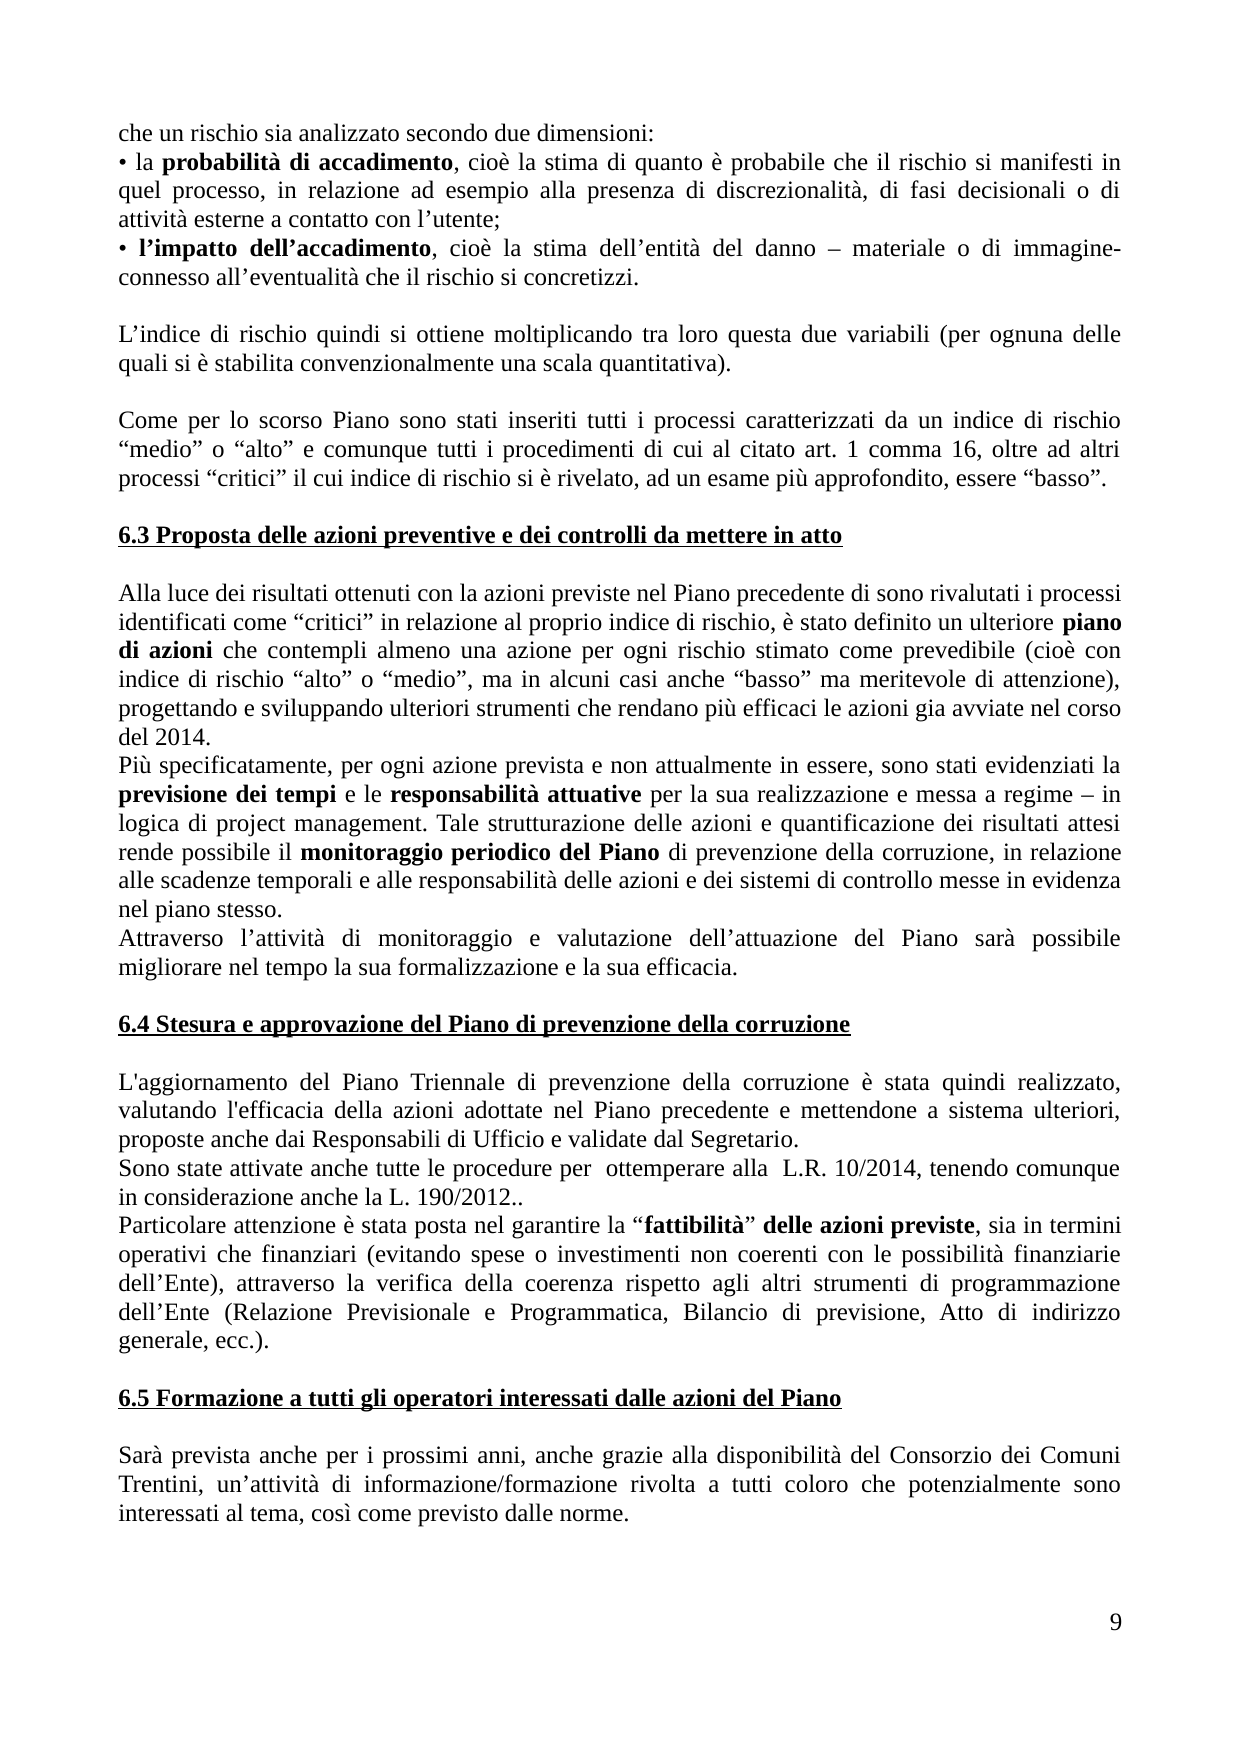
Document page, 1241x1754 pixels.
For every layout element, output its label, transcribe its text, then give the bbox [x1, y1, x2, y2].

text Più specificatamente, per ogni azione prevista e non attualmente in essere, sono stati evidenziati la previsione dei tempi e le responsabilità attuative per la sua realizzazione e messa a regime – in logica di project management. Tale strutturazione delle azioni e quantificazione dei risultati attesi rende possibile il monitoraggio periodico del Piano di prevenzione della corruzione, in relazione alle scadenze temporali e alle responsabilità delle azioni e dei sistemi di controllo messe in evidenza nel piano stesso. [118, 751, 1122, 923]
text Sono state attivate anche tutte le procedure per ottemperare alla L.R. 10/2014, tenendo comunque in considerazione anche la L. 190/2012.. [118, 1153, 1122, 1211]
text Particolare attenzione è stata posta nel garantire la “fattibilità” delle azioni previste, sia in termini operativi che finanziari (evitando spese o investimenti non coerenti con le possibilità finanziarie dell’Ente), attraverso la verifica della coerenza rispetto agli altri strumenti di programmazione dell’Ente (Relazione Previsionale e Programmatica, Bilancio di previsione, Atto di indirizzo generale, ecc.). [118, 1211, 1122, 1354]
text Attraverso l’attività di monitoraggio e valutazione dell’attuazione del Piano sarà possibile migliorare nel tempo la sua formalizzazione e la sua efficacia. [118, 923, 1122, 981]
text 6.3 Proposta delle azioni preventive e dei controlli da mettere in atto [118, 521, 1122, 549]
text 6.5 Formazione a tutti gli operatori interessati dalle azioni del Piano [118, 1383, 1122, 1412]
text Come per lo scorso Piano sono stati inseriti tutti i processi caratterizzati da un indice di rischio “medio” o “alto” e comunque tutti i procedimenti di cui al citato art. 1 comma 16, oltre ad altri processi “critici” il cui indice di rischio si è rivelato, ad un esame più approfondito, essere “basso”. [118, 406, 1122, 492]
text che un rischio sia analizzato secondo due dimensioni: [118, 118, 1122, 147]
text 6.4 Stesura e approvazione del Piano di prevenzione della corruzione [118, 1009, 1122, 1038]
text • l’impatto dell’accadimento, cioè la stima dell’entità del danno – materiale o di immagine- connesso all’eventualità che il rischio si concretizzi. [118, 233, 1122, 291]
text Sarà prevista anche per i prossimi anni, anche grazie alla disponibilità del Consorzio dei Comuni Trentini, un’attività di informazione/formazione rivolta a tutti coloro che potenzialmente sono interessati al tema, così come previsto dalle norme. [118, 1441, 1122, 1527]
text • la probabilità di accadimento, cioè la stima di quanto è probabile che il rischio si manifesti in quel processo, in relazione ad esempio alla presenza di discrezionalità, di fasi decisionali o di attività esterne a contatto con l’utente; [118, 147, 1122, 233]
text Alla luce dei risultati ottenuti con la azioni previste nel Piano precedente di sono rivalutati i processi identificati come “critici” in relazione al proprio indice di rischio, è stato definito un ulteriore piano di azioni che contempli almeno una azione per ogni rischio stimato come prevedibile (cioè con indice di rischio “alto” o “medio”, ma in alcuni casi anche “basso” ma meritevole di attenzione), progettando e sviluppando ulteriori strumenti che rendano più efficaci le azioni gia avviate nel corso del 2014. [118, 578, 1122, 751]
text L’indice di rischio quindi si ottiene moltiplicando tra loro questa due variabili (per ognuna delle quali si è stabilita convenzionalmente una scala quantitativa). [118, 319, 1122, 377]
text L'aggiornamento del Piano Triennale di prevenzione della corruzione è stata quindi realizzato, valutando l'efficacia della azioni adottate nel Piano precedente e mettendone a sistema ulteriori, proposte anche dai Responsabili di Ufficio e validate dal Segretario. [118, 1067, 1122, 1153]
